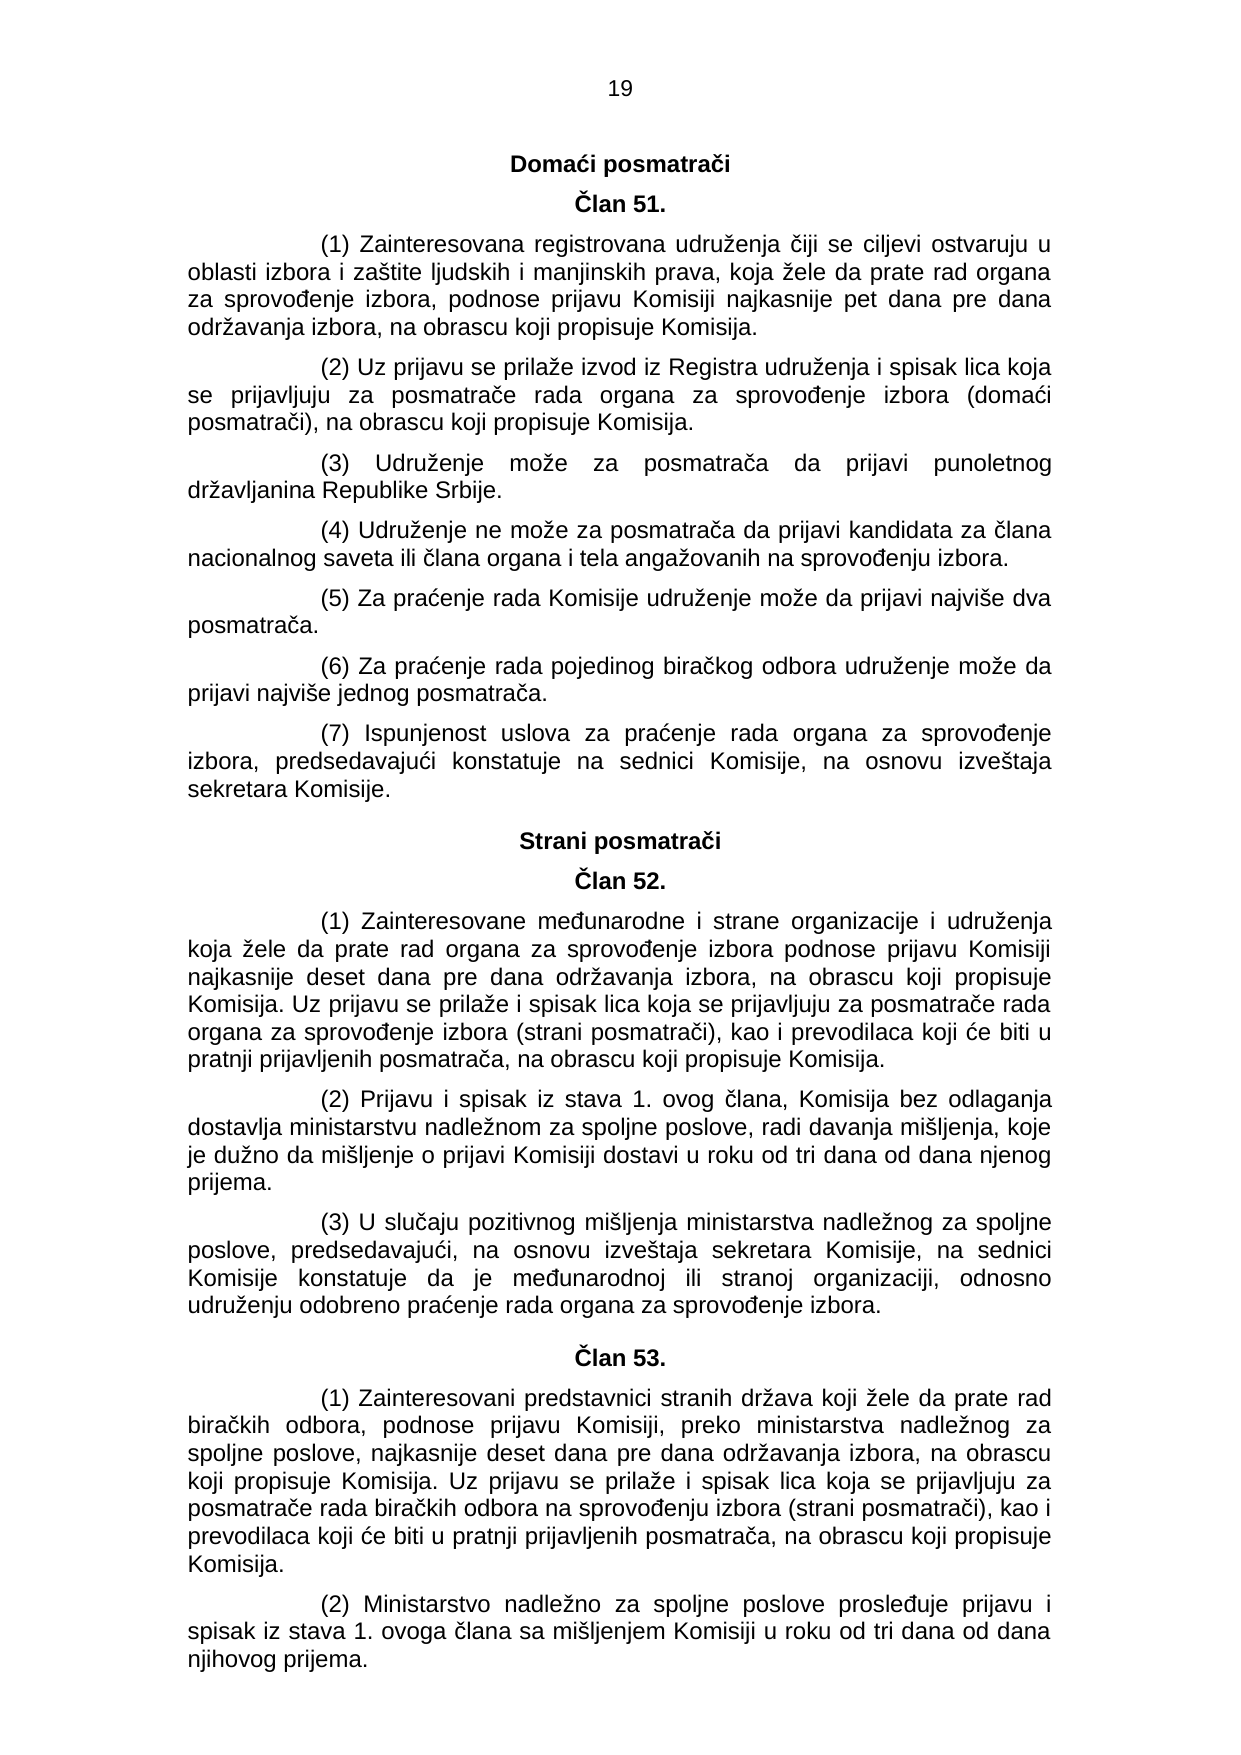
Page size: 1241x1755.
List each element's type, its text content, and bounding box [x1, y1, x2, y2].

text (6) Za praćenje rada pojedinog biračkog odbora udruženje može da prijavi najviše jednog posmatrača. [187, 652, 1053, 707]
text (4) Udruženje ne može za posmatrača da prijavi kandidata za člana nacionalnog saveta ili člana organa i tela angažovanih na sprovođenju izbora. [187, 516, 1053, 571]
text (2) Uz prijavu se prilaže izvod iz Registra udruženja i spisak lica koja se prijavljuju za posmatrače rada organa za sprovođenje izbora (domaći posmatrači), na obrascu koji propisuje Komisija. [187, 353, 1053, 436]
text (5) Za praćenje rada Komisije udruženje može da prijavi najviše dva posmatrača. [187, 584, 1053, 639]
text (7) Ispunjenost uslova za praćenje rada organa za sprovođenje izbora, predsedavajući konstatuje na sednici Komisije, na osnovu izveštaja sekretara Komisije. [187, 719, 1053, 802]
text (1) Zainteresovani predstavnici stranih država koji žele da prate rad biračkih odbora, podnose prijavu Komisiji, preko ministarstva nadležnog za spoljne poslove, najkasnije deset dana pre dana održavanja izbora, na obrascu koji propisuje Komisija. Uz prijavu se prilaže i spisak lica koja se prijavljuju za posmatrače rada biračkih odbora na sprovođenju izbora (strani posmatrači), kao i prevodilaca koji će biti u pratnji prijavljenih posmatrača, na obrascu koji propisuje Komisija. [187, 1384, 1053, 1577]
text Član 51. [187, 190, 1053, 218]
text (2) Ministarstvo nadležno za spoljne poslove prosleđuje prijavu i spisak iz stava 1. ovoga člana sa mišljenjem Komisiji u roku od tri dana od dana njihovog prijema. [187, 1589, 1053, 1672]
text (3) U slučaju pozitivnog mišljenja ministarstva nadležnog za spoljne poslove, predsedavajući, na osnovu izveštaja sekretara Komisije, na sednici Komisije konstatuje da je međunarodnoj ili stranoj organizaciji, odnosno udruženju odobreno praćenje rada organa za sprovođenje izbora. [187, 1208, 1053, 1319]
text Domaći posmatrači [187, 150, 1053, 178]
text Član 52. [187, 867, 1053, 895]
text (3) Udruženje može za posmatrača da prijavi punoletnog državljanina Republike Srbije. [187, 448, 1053, 504]
text (1) Zainteresovana registrovana udruženja čiji se ciljevi ostvaruju u oblasti izbora i zaštite ljudskih i manjinskih prava, koja žele da prate rad organa za sprovođenje izbora, podnose prijavu Komisiji najkasnije pet dana pre dana održavanja izbora, na obrascu koji propisuje Komisija. [187, 230, 1053, 341]
text (2) Prijavu i spisak iz stava 1. ovog člana, Komisija bez odlaganja dostavlja ministarstvu nadležnom za spoljne poslove, radi davanja mišljenja, koje je dužno da mišljenje o prijavi Komisiji dostavi u roku od tri dana od dana njenog prijema. [187, 1085, 1053, 1196]
text (1) Zainteresovane međunarodne i strane organizacije i udruženja koja žele da prate rad organa za sprovođenje izbora podnose prijavu Komisiji najkasnije deset dana pre dana održavanja izbora, na obrascu koji propisuje Komisija. Uz prijavu se prilaže i spisak lica koja se prijavljuju za posmatrače rada organa za sprovođenje izbora (strani posmatrači), kao i prevodilaca koji će biti u pratnji prijavljenih posmatrača, na obrascu koji propisuje Komisija. [187, 907, 1053, 1073]
text Strani posmatrači [187, 827, 1053, 855]
text Član 53. [187, 1344, 1053, 1371]
